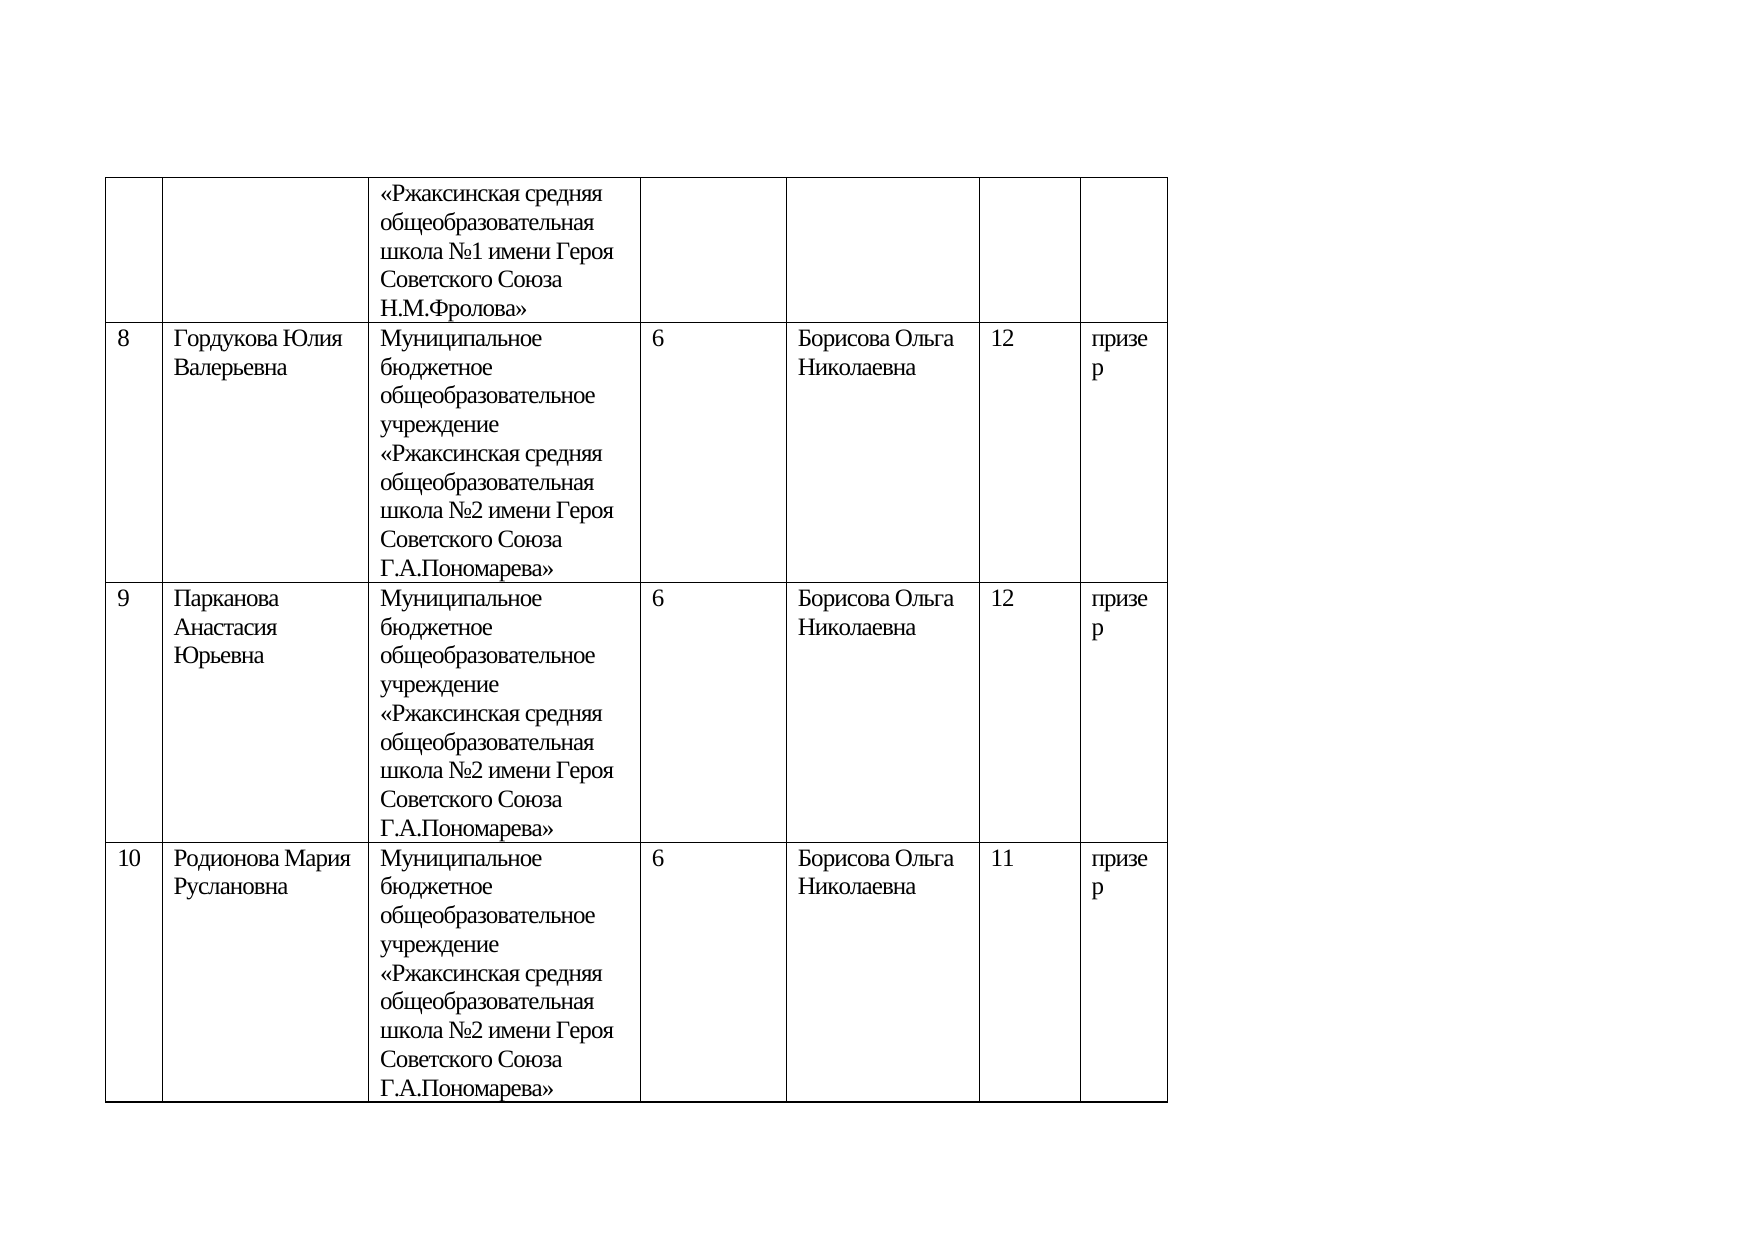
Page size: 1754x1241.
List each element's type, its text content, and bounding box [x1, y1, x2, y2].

table_cell 12 [980, 323, 1080, 582]
table_cell Родионова Мария Руслановна [163, 843, 368, 1101]
table_cell «Ржаксинская средняя общеобразовательная школа №1 имени Героя Советского Союза Н.М.Фролова» [369, 178, 640, 322]
table_cell Муниципальное бюджетное общеобразовательное учреждение «Ржаксинская средняя общеобразовательная школа №2 имени Героя Советского Союза Г.А.Пономарева» [369, 843, 640, 1101]
table_cell 9 [106, 583, 162, 842]
table_cell [787, 178, 979, 322]
table_cell 6 [641, 323, 786, 582]
table_cell [641, 178, 786, 322]
table_cell 6 [641, 843, 786, 1101]
table_cell 12 [980, 583, 1080, 842]
table_cell Борисова Ольга Николаевна [787, 323, 979, 582]
table_cell 8 [106, 323, 162, 582]
table_cell [1081, 178, 1167, 322]
table_cell 11 [980, 843, 1080, 1101]
table_cell Гордукова Юлия Валерьевна [163, 323, 368, 582]
table_cell [106, 178, 162, 322]
table_cell призер [1081, 583, 1167, 842]
table_cell Парканова Анастасия Юрьевна [163, 583, 368, 842]
table_cell 6 [641, 583, 786, 842]
table_cell призер [1081, 843, 1167, 1101]
table_cell [163, 178, 368, 322]
table_cell Муниципальное бюджетное общеобразовательное учреждение «Ржаксинская средняя общеобразовательная школа №2 имени Героя Советского Союза Г.А.Пономарева» [369, 323, 640, 582]
table_cell призер [1081, 323, 1167, 582]
table_cell Борисова Ольга Николаевна [787, 583, 979, 842]
table_cell Муниципальное бюджетное общеобразовательное учреждение «Ржаксинская средняя общеобразовательная школа №2 имени Героя Советского Союза Г.А.Пономарева» [369, 583, 640, 842]
table_cell [980, 178, 1080, 322]
table_cell 10 [106, 843, 162, 1101]
table_cell Борисова Ольга Николаевна [787, 843, 979, 1101]
